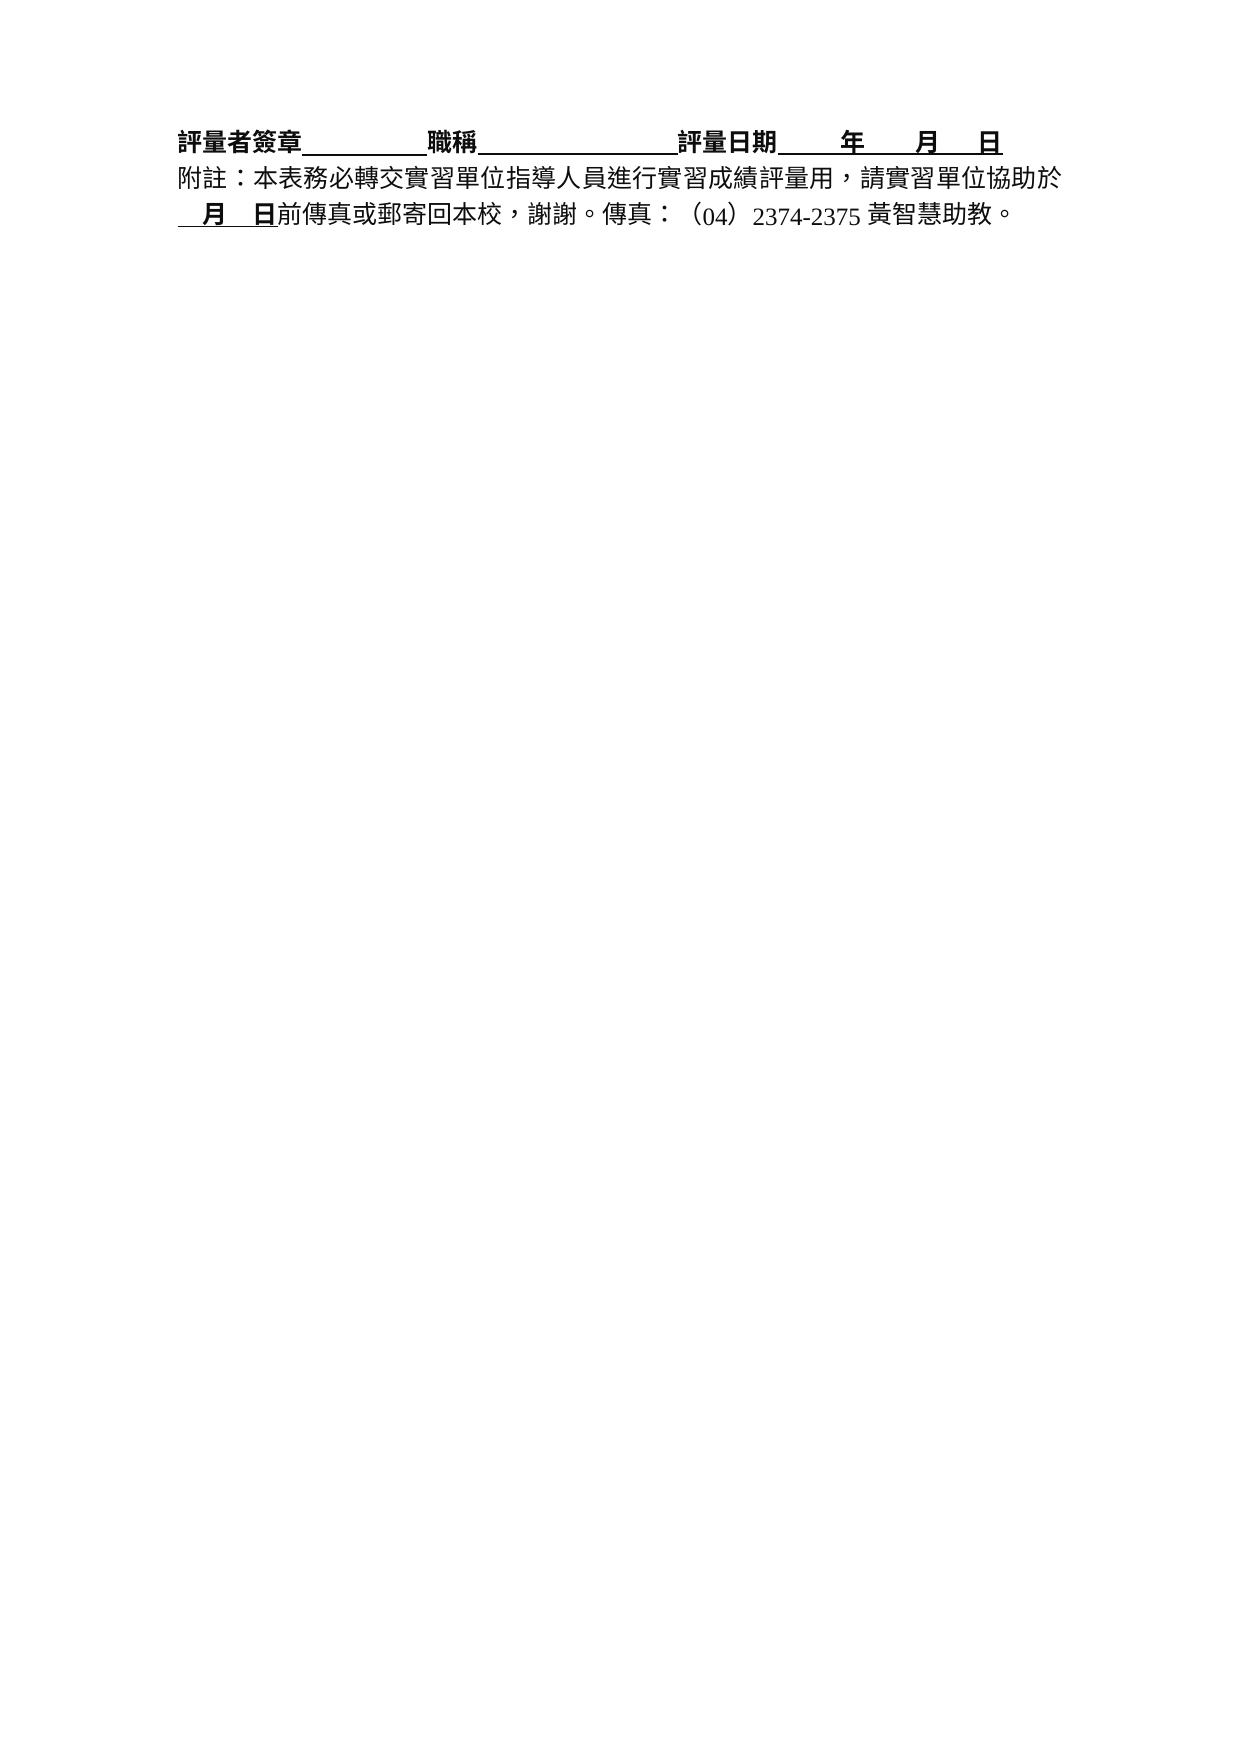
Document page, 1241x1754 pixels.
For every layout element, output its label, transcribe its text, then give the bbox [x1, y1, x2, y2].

text 附註：本表務必轉交實習單位指導人員進行實習成績評量用，請實習單位協助於 月 日前傳真或郵寄回本校，謝謝。傳真：（04）2374-2375 黃智慧助教。 [177, 158, 1063, 231]
text 評量者簽章 職稱 評量日期 年 月 日 [177, 96, 1063, 158]
